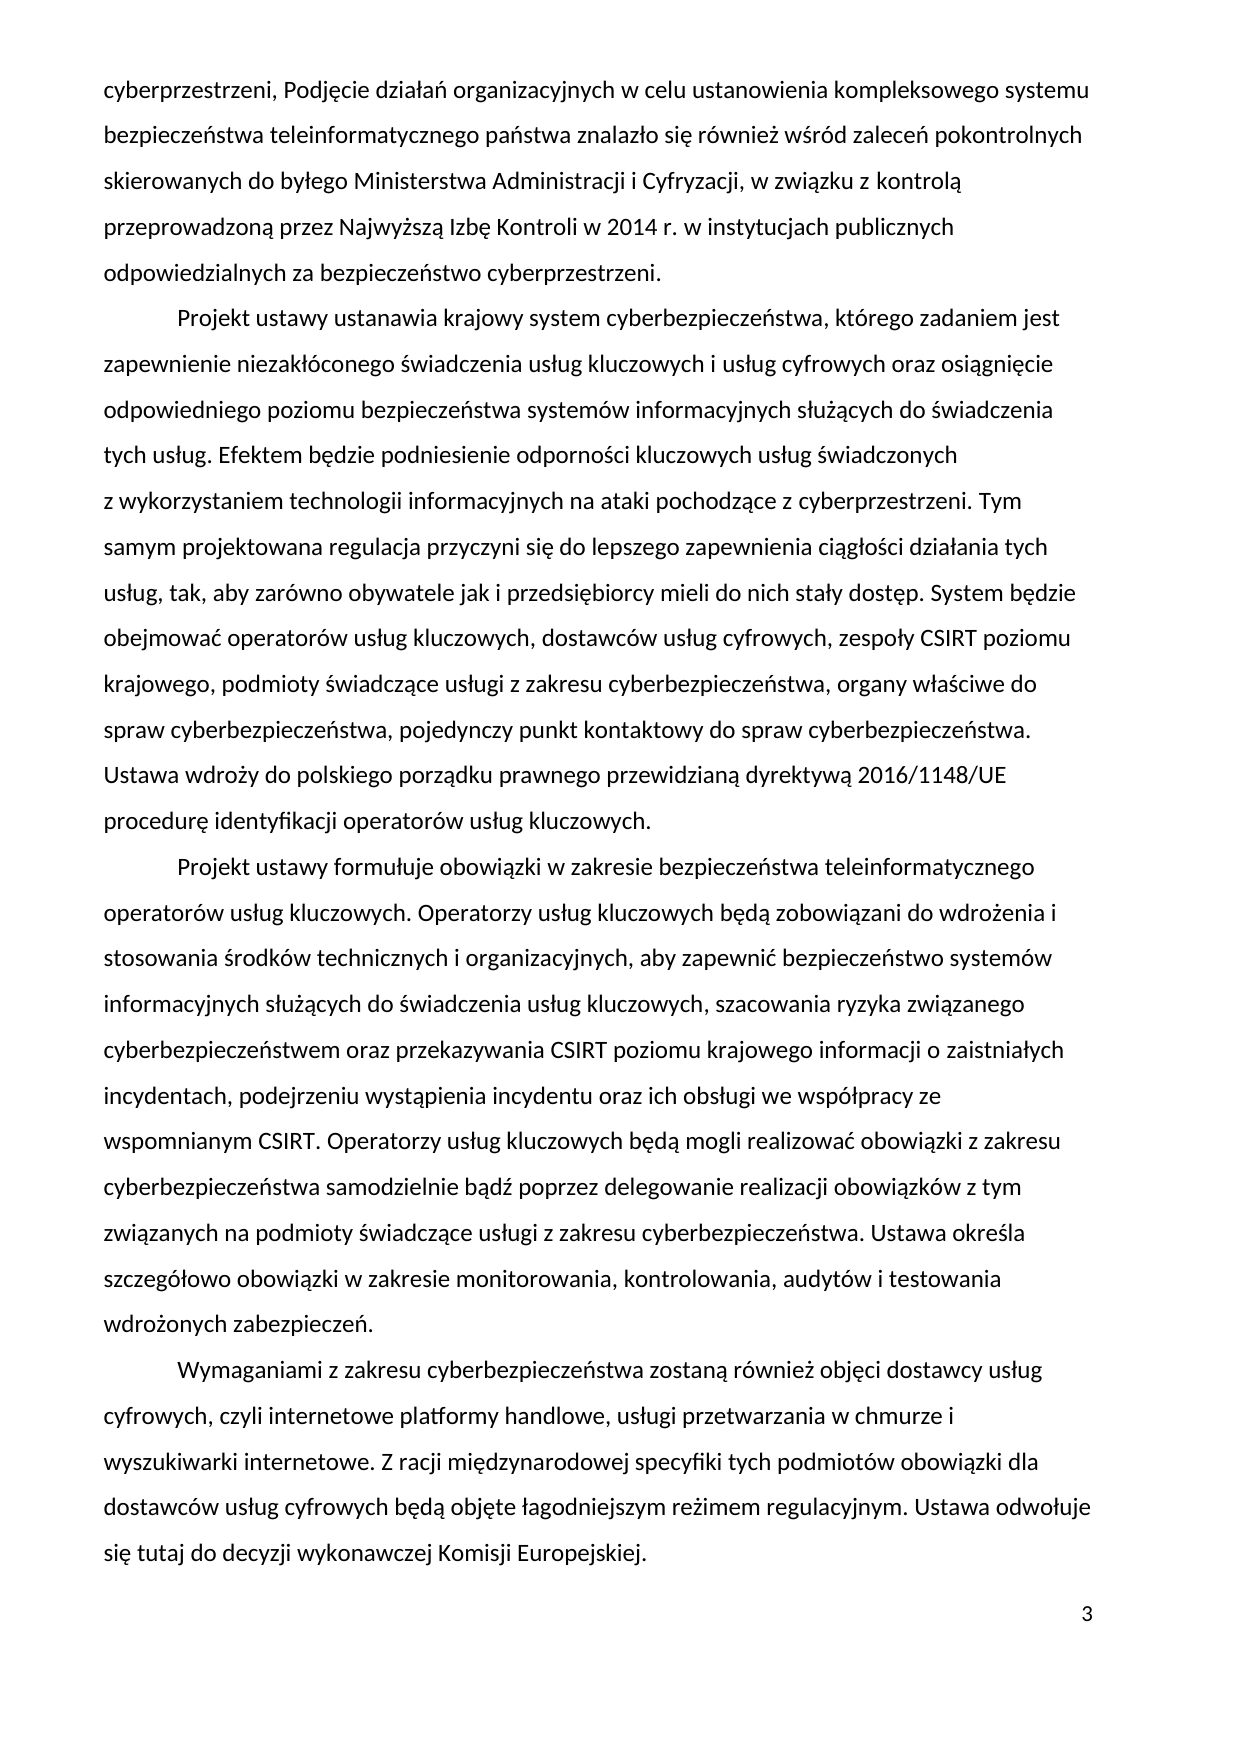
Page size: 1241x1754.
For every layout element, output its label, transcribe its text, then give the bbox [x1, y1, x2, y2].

text Wymaganiami z zakresu cyberbezpieczeństwa zostaną również objęci dostawcy usług cyfrowych, czyli internetowe platformy handlowe, usługi przetwarzania w chmurze i wyszukiwarki internetowe. Z racji międzynarodowej specyfiki tych podmiotów obowiązki dla dostawców usług cyfrowych będą objęte łagodniejszym reżimem regulacyjnym. Ustawa odwołuje się tutaj do decyzji wykonawczej Komisji Europejskiej. [103, 1354, 1093, 1568]
text Projekt ustawy ustanawia krajowy system cyberbezpieczeństwa, którego zadaniem jest zapewnienie niezakłóconego świadczenia usług kluczowych i usług cyfrowych oraz osiągnięcie odpowiedniego poziomu bezpieczeństwa systemów informacyjnych służących do świadczenia tych usług. Efektem będzie podniesienie odporności kluczowych usług świadczonych z wykorzystaniem technologii informacyjnych na ataki pochodzące z cyberprzestrzeni. Tym samym projektowana regulacja przyczyni się do lepszego zapewnienia ciągłości działania tych usług, tak, aby zarówno obywatele jak i przedsiębiorcy mieli do nich stały dostęp. System będzie obejmować operatorów usług kluczowych, dostawców usług cyfrowych, zespoły CSIRT poziomu krajowego, podmioty świadczące usługi z zakresu cyberbezpieczeństwa, organy właściwe do spraw cyberbezpieczeństwa, pojedynczy punkt kontaktowy do spraw cyberbezpieczeństwa. Ustawa wdroży do polskiego porządku prawnego przewidzianą dyrektywą 2016/1148/UE procedurę identyfikacji operatorów usług kluczowych. [103, 302, 1093, 836]
text cyberprzestrzeni, Podjęcie działań organizacyjnych w celu ustanowienia kompleksowego systemu bezpieczeństwa teleinformatycznego państwa znalazło się również wśród zaleceń pokontrolnych skierowanych do byłego Ministerstwa Administracji i Cyfryzacji, w związku z kontrolą przeprowadzoną przez Najwyższą Izbę Kontroli w 2014 r. w instytucjach publicznych odpowiedzialnych za bezpieczeństwo cyberprzestrzeni. [103, 74, 1093, 287]
text Projekt ustawy formułuje obowiązki w zakresie bezpieczeństwa teleinformatycznego operatorów usług kluczowych. Operatorzy usług kluczowych będą zobowiązani do wdrożenia i stosowania środków technicznych i organizacyjnych, aby zapewnić bezpieczeństwo systemów informacyjnych służących do świadczenia usług kluczowych, szacowania ryzyka związanego cyberbezpieczeństwem oraz przekazywania CSIRT poziomu krajowego informacji o zaistniałych incydentach, podejrzeniu wystąpienia incydentu oraz ich obsługi we współpracy ze wspomnianym CSIRT. Operatorzy usług kluczowych będą mogli realizować obowiązki z zakresu cyberbezpieczeństwa samodzielnie bądź poprzez delegowanie realizacji obowiązków z tym związanych na podmioty świadczące usługi z zakresu cyberbezpieczeństwa. Ustawa określa szczegółowo obowiązki w zakresie monitorowania, kontrolowania, audytów i testowania wdrożonych zabezpieczeń. [103, 851, 1093, 1339]
